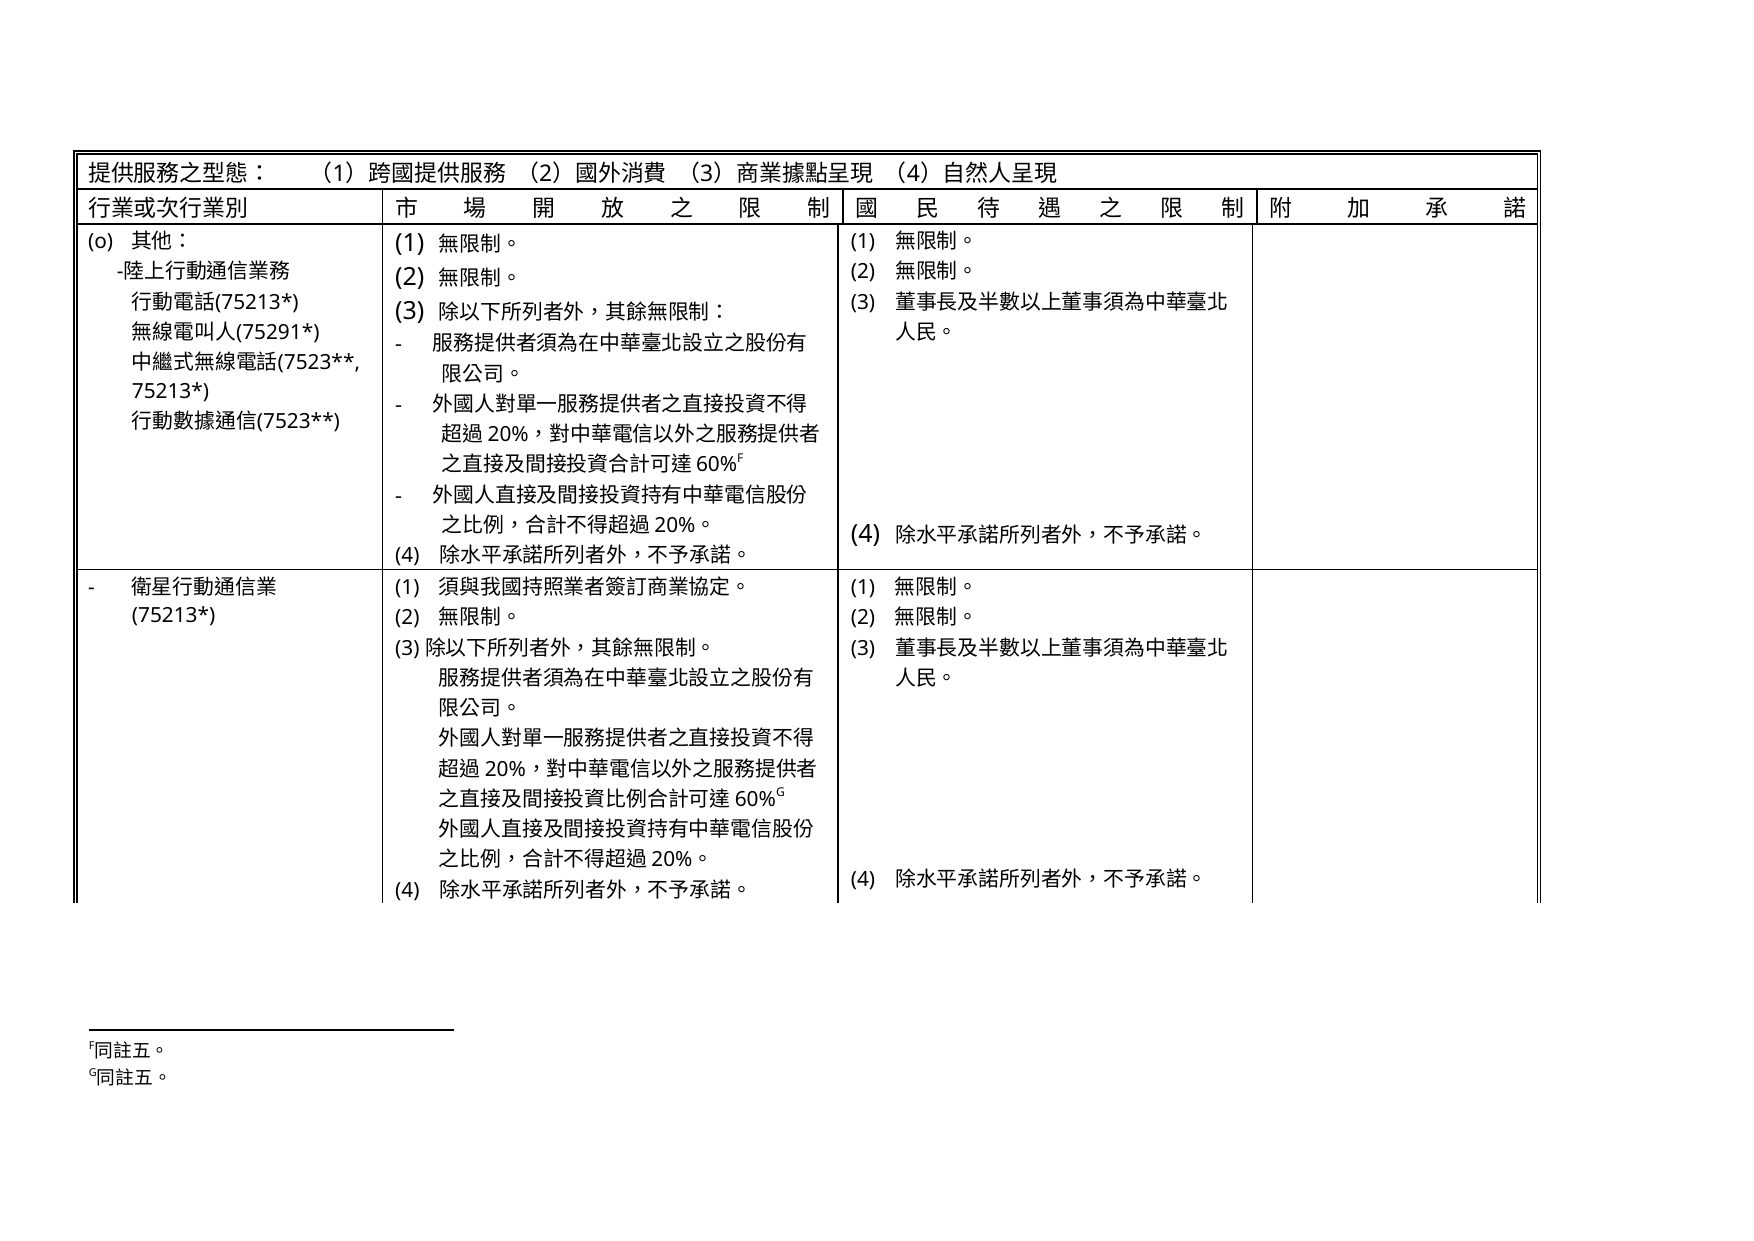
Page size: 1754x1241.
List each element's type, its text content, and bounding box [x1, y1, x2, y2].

table_cell 國民待遇之限制 [844, 190, 1256, 223]
table_cell - 衛星行動通信業 (75213*) [78, 570, 382, 903]
table_cell 市場開放之限制 [383, 190, 842, 223]
table_cell [1253, 225, 1537, 569]
table_cell 行業或次行業別 [78, 190, 382, 223]
table_cell [1253, 570, 1537, 903]
table_cell 附加承諾 [1258, 190, 1537, 223]
table_cell (1) 須與我國持照業者簽訂商業協定。 (2) 無限制。 (3) 除以下所列者外，其餘無限制。 服務提供者須為在中華臺北設立之股份有限公司。 外國人對單一服務提供者之直接投資不得超過20%，對中華電信以外之服務提供者之直接及間接投資比例合計可達60% 外國人直接及間接投資持有中華電信股份之比例，合計不得超過20%。 (4) 除水平承諾所列者外，不予承諾。 [383, 570, 837, 903]
table_cell (1) 無限制。 (2) 無限制。 (3) 董事長及半數以上董事須為中華臺北人民。 (4) 除水平承諾所列者外，不予承諾。 [839, 570, 1252, 903]
table_cell 無限制。 無限制。 除以下所列者外，其餘無限制： 服務提供者須為在中華臺北設立之股份有限公司。 外國人對單一服務提供者之直接投資不得超過20%，對中華電信以外之服務提供者之直接及間接投資合計可達60% 外國人直接及間接投資持有中華電信股份之比例，合計不得超過20%。 (4) 除水平承諾所列者外，不予承諾。 [383, 225, 837, 569]
table_cell (1) 無限制。 (2) 無限制。 (3) 董事長及半數以上董事須為中華臺北人民。 除水平承諾所列者外，不予承諾。 [839, 225, 1252, 569]
table_cell (o) 其他： -陸上行動通信業務 行動電話(75213*) 無線電叫人(75291*) 中繼式無線電話(7523**, 75213*) 行動數據通信(7523**) [78, 225, 382, 569]
table_header 提供服務之型態： （1）跨國提供服務 （2）國外消費 （3）商業據點呈現 （4）自然人呈現 [78, 155, 1537, 188]
